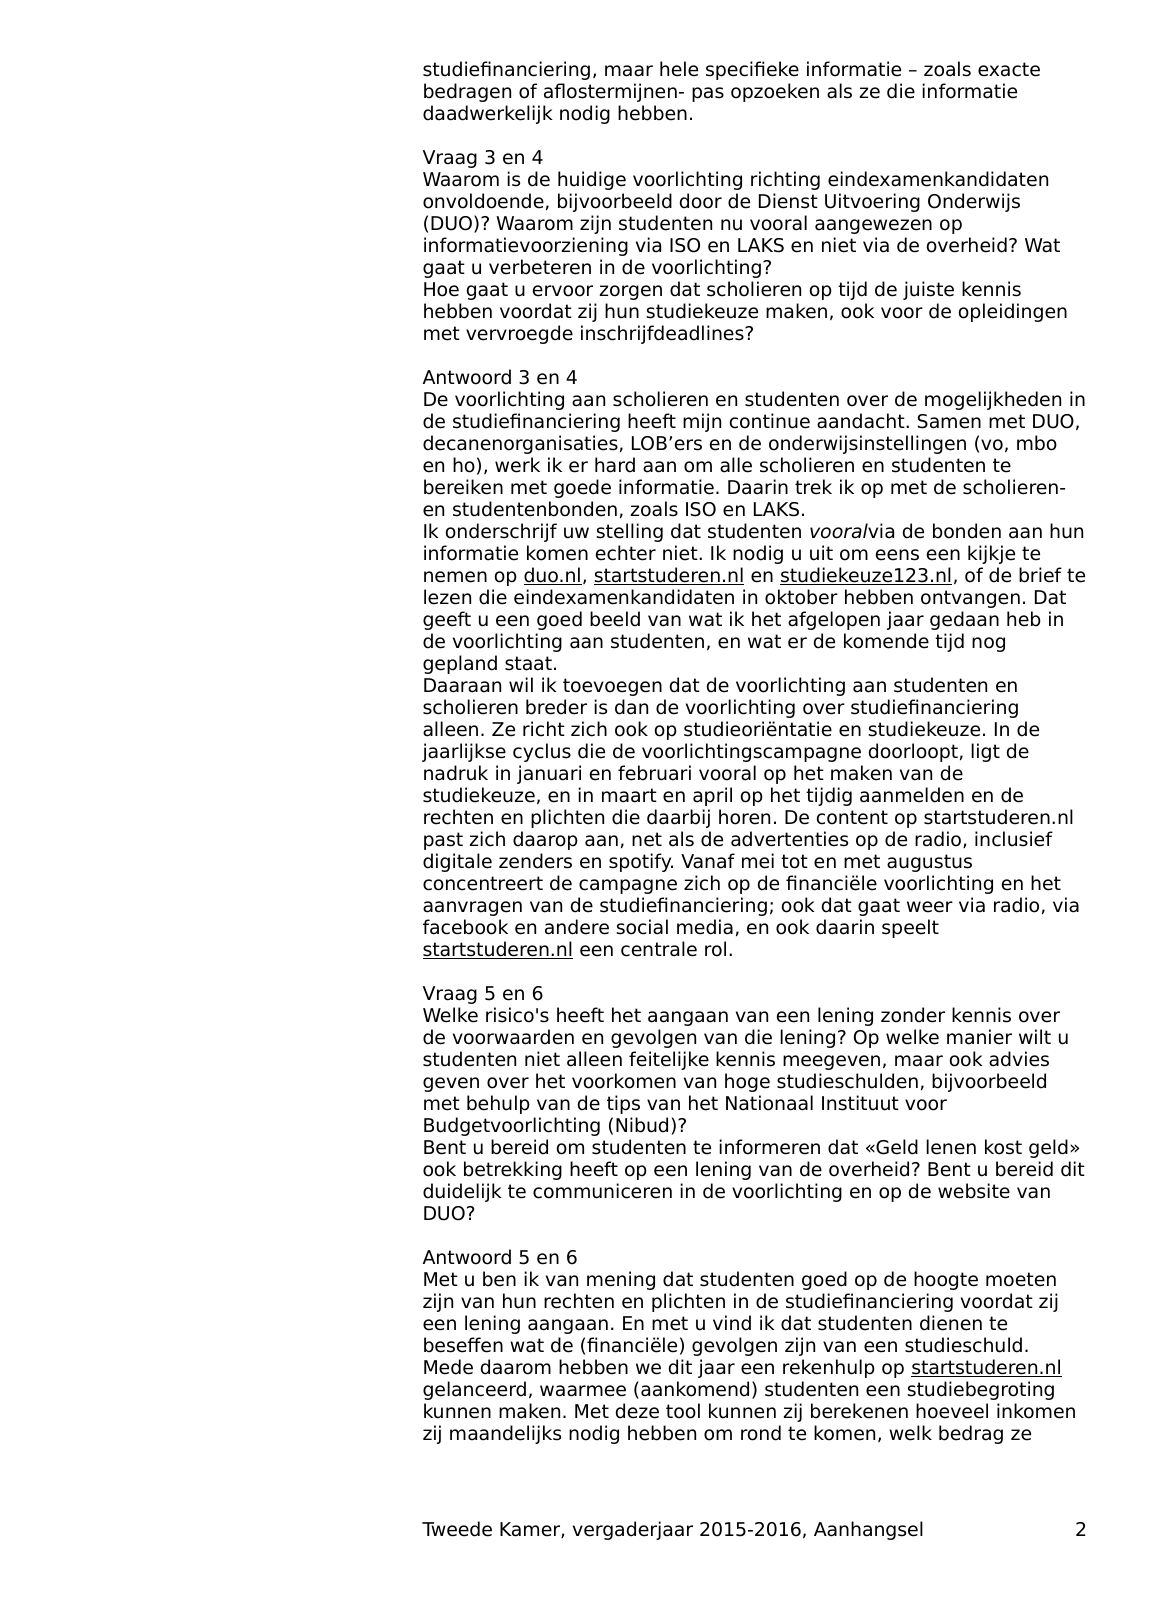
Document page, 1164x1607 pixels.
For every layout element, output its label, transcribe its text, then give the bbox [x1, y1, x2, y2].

text Antwoord 3 en 4 [422, 367, 1087, 389]
text studiefinanciering, maar hele specifieke informatie – zoals exacte bedragen of aflostermijnen- pas opzoeken als ze die informatie daadwerkelijk nodig hebben. [422, 59, 1087, 125]
text Vraag 5 en 6 [422, 983, 1087, 1005]
text De voorlichting aan scholieren en studenten over de mogelijkheden in de studiefinanciering heeft mijn continue aandacht. Samen met DUO, decanenorganisaties, LOB’ers en de onderwijsinstellingen (vo, mbo en ho), werk ik er hard aan om alle scholieren en studenten te bereiken met goede informatie. Daarin trek ik op met de scholieren- en studentenbonden, zoals ISO en LAKS. [422, 389, 1087, 521]
text Bent u bereid om studenten te informeren dat «Geld lenen kost geld» ook betrekking heeft op een lening van de overheid? Bent u bereid dit duidelijk te communiceren in de voorlichting en op de website van DUO? [422, 1137, 1087, 1224]
text Hoe gaat u ervoor zorgen dat scholieren op tijd de juiste kennis hebben voordat zij hun studiekeuze maken, ook voor de opleidingen met vervroegde inschrijfdeadlines? [422, 279, 1087, 345]
text Ik onderschrijf uw stelling dat studenten vooralvia de bonden aan hun informatie komen echter niet. Ik nodig u uit om eens een kijkje te nemen op duo.nl, startstuderen.nl en studiekeuze123.nl, of de brief te lezen die eindexamenkandidaten in oktober hebben ontvangen. Dat geeft u een goed beeld van wat ik het afgelopen jaar gedaan heb in de voorlichting aan studenten, en wat er de komende tijd nog gepland staat. [422, 521, 1087, 675]
text Vraag 3 en 4 [422, 147, 1087, 169]
text Welke risico's heeft het aangaan van een lening zonder kennis over de voorwaarden en gevolgen van die lening? Op welke manier wilt u studenten niet alleen feitelijke kennis meegeven, maar ook advies geven over het voorkomen van hoge studieschulden, bijvoorbeeld met behulp van de tips van het Nationaal Instituut voor Budgetvoorlichting (Nibud)? [422, 1005, 1087, 1137]
text Waarom is de huidige voorlichting richting eindexamenkandidaten onvoldoende, bijvoorbeeld door de Dienst Uitvoering Onderwijs (DUO)? Waarom zijn studenten nu vooral aangewezen op informatievoorziening via ISO en LAKS en niet via de overheid? Wat gaat u verbeteren in de voorlichting? [422, 169, 1087, 279]
text Daaraan wil ik toevoegen dat de voorlichting aan studenten en scholieren breder is dan de voorlichting over studiefinanciering alleen. Ze richt zich ook op studieoriëntatie en studiekeuze. In de jaarlijkse cyclus die de voorlichtingscampagne doorloopt, ligt de nadruk in januari en februari vooral op het maken van de studiekeuze, en in maart en april op het tijdig aanmelden en de rechten en plichten die daarbij horen. De content op startstuderen.nl past zich daarop aan, net als de advertenties op de radio, inclusief digitale zenders en spotify. Vanaf mei tot en met augustus concentreert de campagne zich op de financiële voorlichting en het aanvragen van de studiefinanciering; ook dat gaat weer via radio, via facebook en andere social media, en ook daarin speelt startstuderen.nl een centrale rol. [422, 675, 1087, 961]
text Met u ben ik van mening dat studenten goed op de hoogte moeten zijn van hun rechten en plichten in de studiefinanciering voordat zij een lening aangaan. En met u vind ik dat studenten dienen te beseffen wat de (financiële) gevolgen zijn van een studieschuld. Mede daarom hebben we dit jaar een rekenhulp op startstuderen.nl gelanceerd, waarmee (aankomend) studenten een studiebegroting kunnen maken. Met deze tool kunnen zij berekenen hoeveel inkomen zij maandelijks nodig hebben om rond te komen, welk bedrag ze [422, 1269, 1087, 1444]
text Antwoord 5 en 6 [422, 1247, 1087, 1269]
